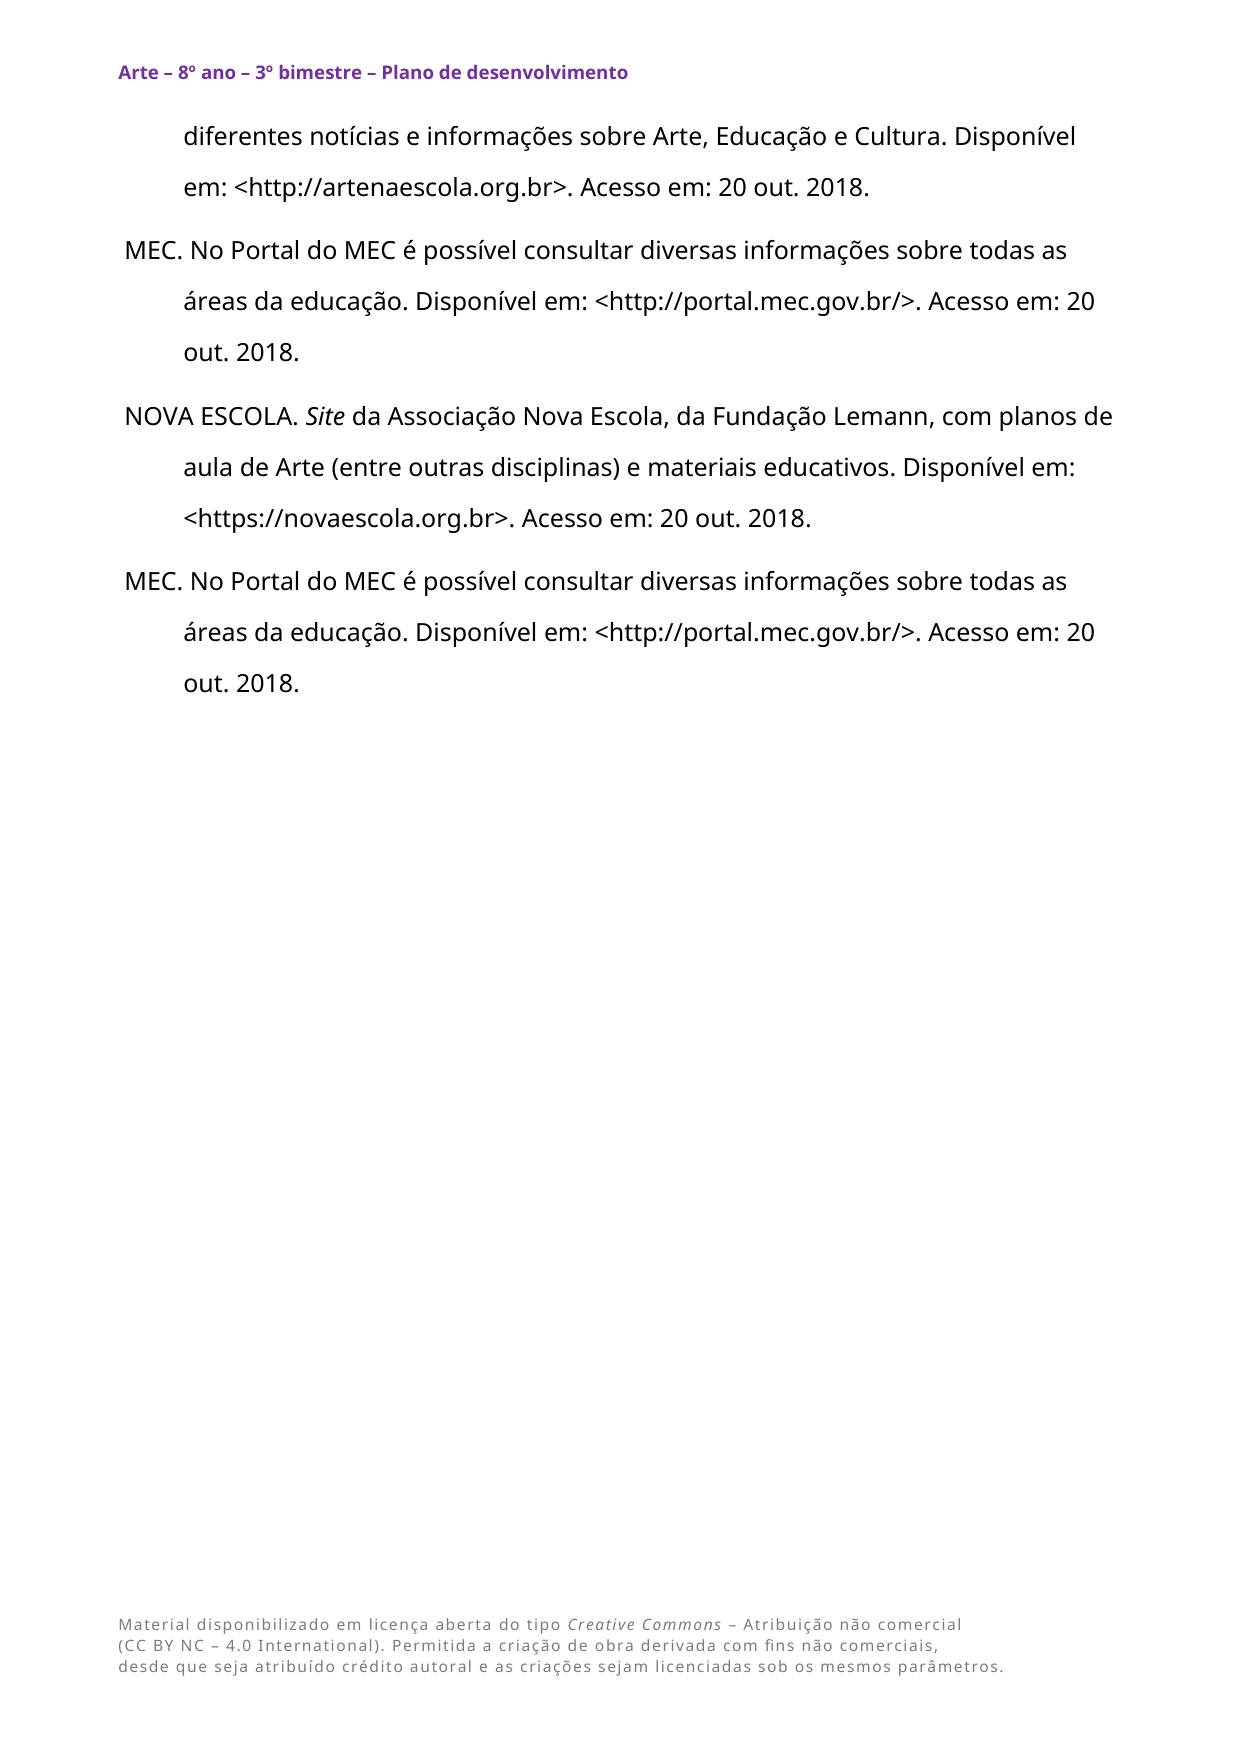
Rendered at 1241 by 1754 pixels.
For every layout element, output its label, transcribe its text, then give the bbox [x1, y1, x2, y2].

text MEC. No Portal do MEC é possível consultar diversas informações sobre todas as áreas da educação. Disponível em: <http://portal.mec.gov.br/>. Acesso em: 20 out. 2018. [124, 233, 1122, 369]
text NOVA ESCOLA. Site da Associação Nova Escola, da Fundação Lemann, com planos de aula de Arte (entre outras disciplinas) e materiais educativos. Disponível em: <https://novaescola.org.br>. Acesso em: 20 out. 2018. [124, 398, 1122, 534]
text MEC. No Portal do MEC é possível consultar diversas informações sobre todas as áreas da educação. Disponível em: <http://portal.mec.gov.br/>. Acesso em: 20 out. 2018. [124, 564, 1122, 700]
text diferentes notícias e informações sobre Arte, Educação e Cultura. Disponível em: <http://artenaescola.org.br>. Acesso em: 20 out. 2018. [124, 118, 1122, 203]
